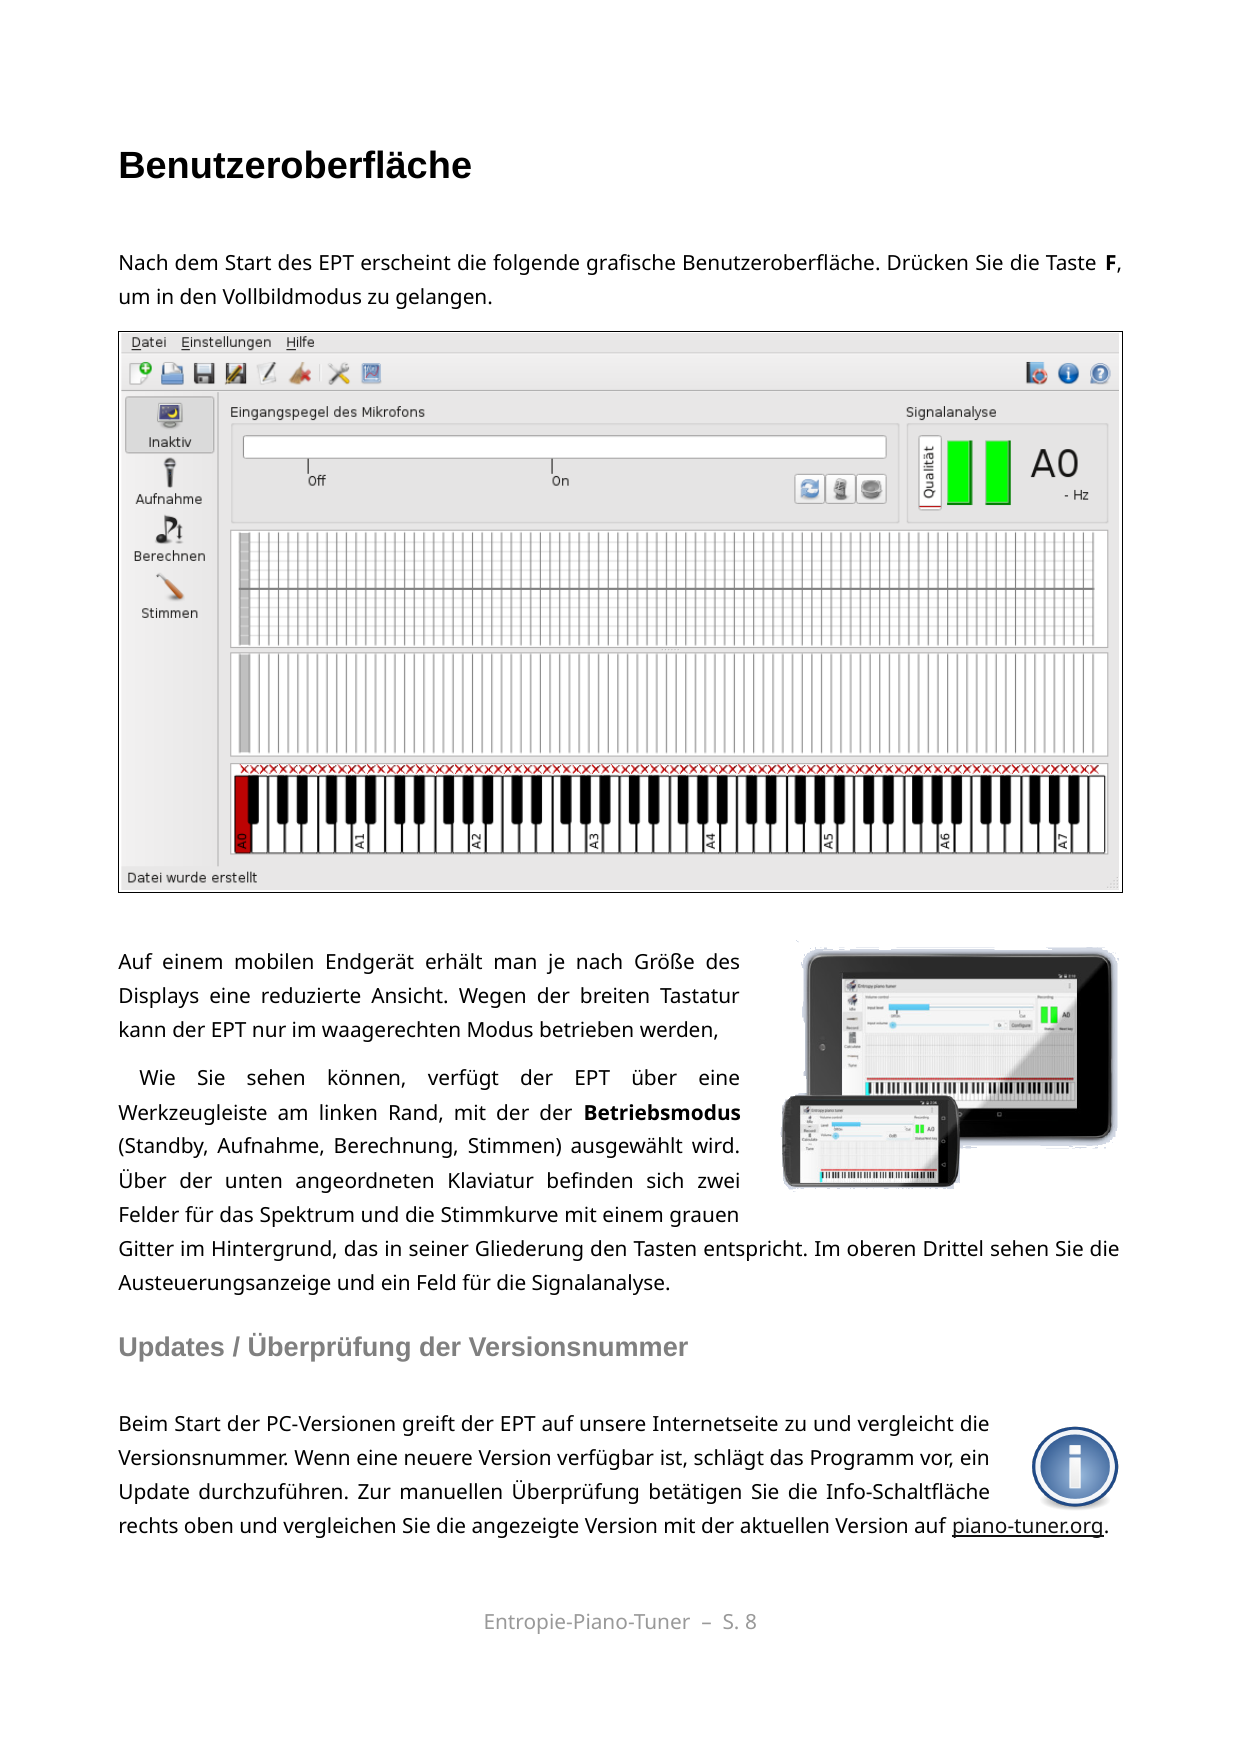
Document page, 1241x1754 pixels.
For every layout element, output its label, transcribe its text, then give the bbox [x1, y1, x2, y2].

subtitle Benutzeroberfläche [118, 143, 1122, 187]
subtitle Updates / Überprüfung der Versionsnummer [118, 1331, 1122, 1362]
text Wie Sie sehen können, verfügt der EPT über eine Werkzeugleiste am linken Rand, mit der der Betriebsmodus (Standby, Aufnahme, Berechnung, Stimmen) ausgewählt wird. Über der unten angeordneten Klaviatur befinden sich zwei Felder für das Spektrum und die Stimmkurve mit einem grauen Gitter im Hintergrund, das in seiner Gliederung den Tasten entspricht. Im oberen Drittel sehen Sie die Austeuerungsanzeige und ein Feld für die Signalanalyse. [118, 1063, 1122, 1296]
text Nach dem Start des EPT erscheint die folgende grafische Benutzeroberfläche. Drücken Sie die Taste F, um in den Vollbildmodus zu gelangen. [118, 248, 1122, 310]
text Beim Start der PC-Versionen greift der EPT auf unsere Internetseite zu und vergleicht die Versionsnummer. Wenn eine neuere Version verfügbar ist, schlägt das Programm vor, ein Update durchzuführen. Zur manuellen Überprüfung betätigen Sie die Info-Schaltfläche rechts oben und vergleichen Sie die angezeigte Version mit der aktuellen Version auf piano-tuner.org. [118, 1375, 1122, 1539]
picture [770, 940, 1123, 1202]
picture [1027, 1423, 1123, 1511]
text Auf einem mobilen Endgerät erhält man je nach Größe des Displays eine reduzierte Ansicht. Wegen der breiten Tastatur kann der EPT nur im waagerechten Modus betrieben werden, [118, 947, 770, 1043]
picture [121, 333, 1119, 890]
